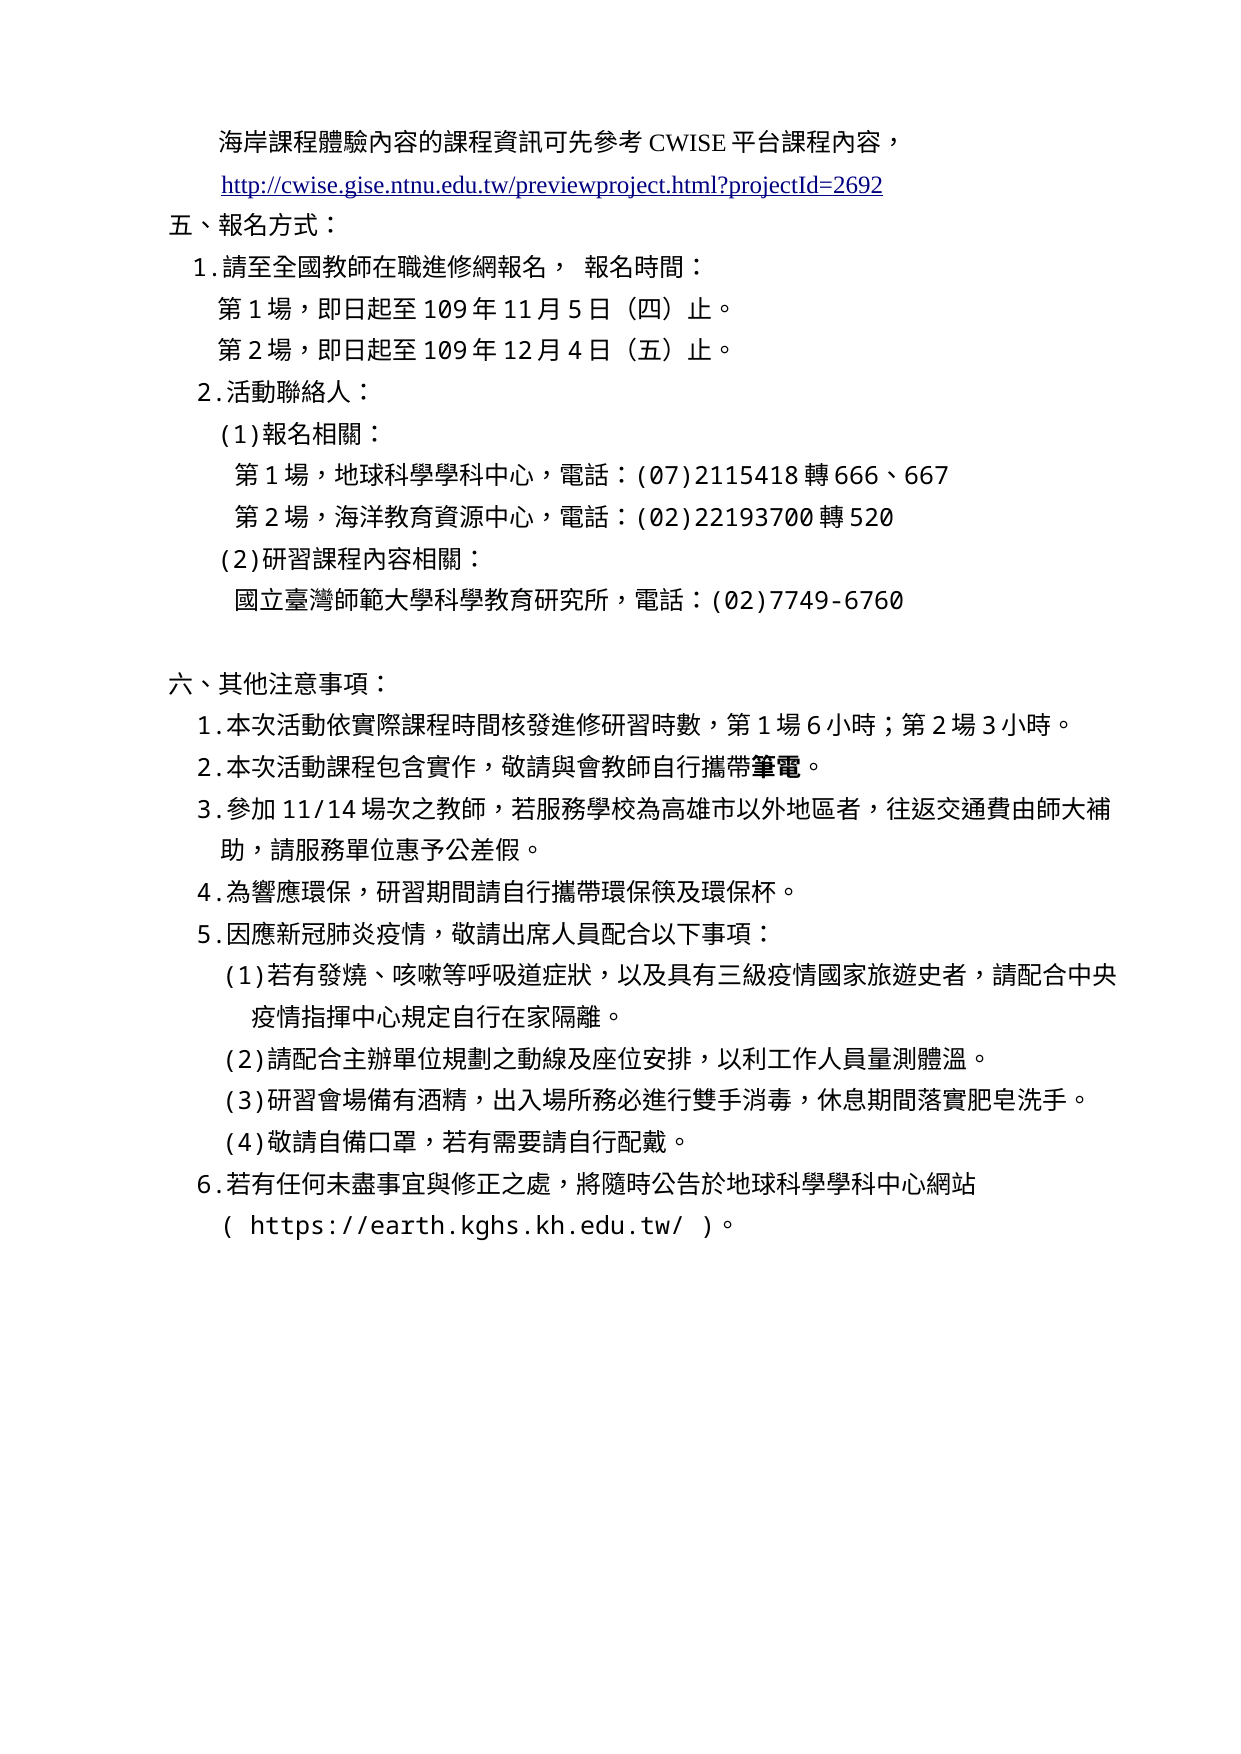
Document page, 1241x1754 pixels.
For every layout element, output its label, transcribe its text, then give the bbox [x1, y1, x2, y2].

text 海岸課程體驗內容的課程資訊可先參考CWISE平台課程內容， http://cwise.gise.ntnu.edu.tw/previewproject.html?projectId=2692 [219, 118, 1122, 201]
text 1.本次活動依實際課程時間核發進修研習時數，第1場6小時；第2場3小時。 [196, 701, 1122, 743]
text (1)若有發燒、咳嗽等呼吸道症狀，以及具有三級疫情國家旅遊史者，請配合中央疫情指揮中心規定自行在家隔離。 [192, 951, 1122, 1035]
text (4)敬請自備口罩，若有需要請自行配戴。 [192, 1118, 1122, 1160]
text 第2場，即日起至109年12月4日（五）止。 [217, 326, 1122, 368]
text 3.參加11/14場次之教師，若服務學校為高雄市以外地區者，往返交通費由師大補助，請服務單位惠予公差假。 [196, 785, 1122, 868]
text 2.本次活動課程包含實作，敬請與會教師自行攜帶筆電。 [196, 743, 1122, 785]
text 六、其他注意事項： [168, 660, 1122, 701]
text 國立臺灣師範大學科學教育研究所，電話：(02)7749-6760 [234, 576, 1122, 618]
text (1)報名相關： [217, 410, 1122, 451]
text 五、報名方式： [168, 201, 1122, 243]
text 2.活動聯絡人： [196, 368, 1122, 410]
text (3)研習會場備有酒精，出入場所務必進行雙手消毒，休息期間落實肥皂洗手。 [192, 1076, 1122, 1118]
text 6.若有任何未盡事宜與修正之處，將隨時公告於地球科學學科中心網站( https://earth.kghs.kh.edu.tw/ )。 [196, 1160, 1122, 1243]
text 第1場，即日起至109年11月5日（四）止。 [217, 285, 1122, 326]
text 5.因應新冠肺炎疫情，敬請出席人員配合以下事項： [196, 910, 1122, 951]
text 第1場，地球科學學科中心，電話：(07)2115418轉666、667 [234, 451, 1122, 493]
text 1.請至全國教師在職進修網報名， 報名時間： [192, 243, 1122, 285]
text 第2場，海洋教育資源中心，電話：(02)22193700轉520 [234, 493, 1122, 535]
text (2)研習課程內容相關： [217, 535, 1122, 576]
text (2)請配合主辦單位規劃之動線及座位安排，以利工作人員量測體溫。 [192, 1035, 1122, 1076]
text 4.為響應環保，研習期間請自行攜帶環保筷及環保杯。 [196, 868, 1122, 910]
